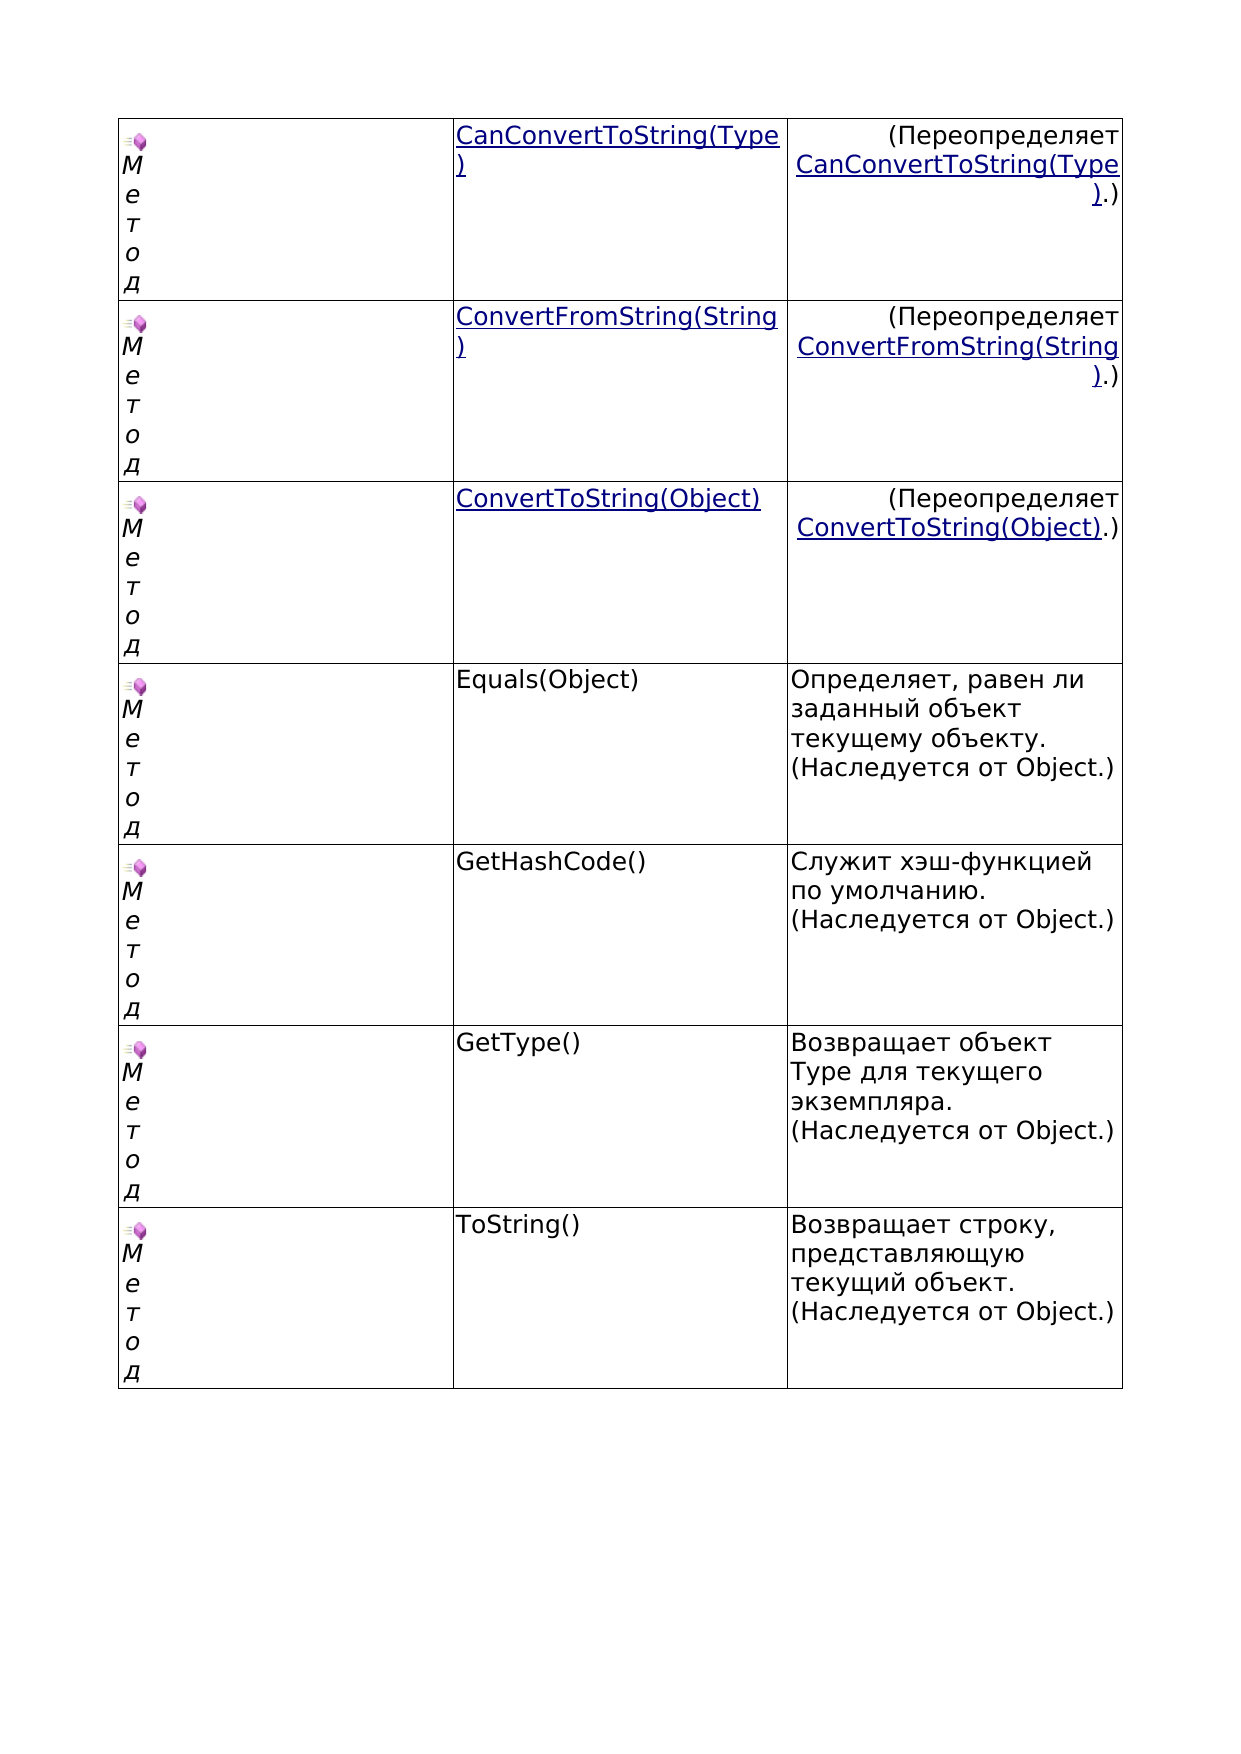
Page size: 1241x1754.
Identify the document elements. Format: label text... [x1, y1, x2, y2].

picture [121, 1041, 147, 1059]
table_cell (Переопределяет ConvertToString(Object).) [788, 482, 1122, 662]
picture [121, 133, 147, 151]
table_cell [119, 482, 453, 662]
table_cell [119, 119, 453, 299]
picture [121, 859, 147, 877]
table_cell GetType() [454, 1026, 787, 1207]
table_cell (Переопределяет ConvertFromString(String).) [788, 301, 1122, 481]
table_cell ConvertFromString(String) [454, 301, 787, 481]
table_cell Equals(Object) [454, 664, 787, 844]
table_cell CanConvertToString(Type) [454, 119, 787, 299]
table_cell [119, 845, 453, 1025]
picture [121, 315, 147, 333]
table_cell GetHashCode() [454, 845, 787, 1025]
table_cell ConvertToString(Object) [454, 482, 787, 662]
table_cell Возвращает объект Type для текущего экземпляра. (Наследуется от Object.) [788, 1026, 1122, 1207]
table_cell [119, 301, 453, 481]
table_cell [119, 1208, 453, 1388]
table_cell ToString() [454, 1208, 787, 1388]
table_cell Определяет, равен ли заданный объект текущему объекту. (Наследуется от Object.) [788, 664, 1122, 844]
table_cell [119, 1026, 453, 1207]
table_cell [119, 664, 453, 844]
table_cell Возвращает строку, представляющую текущий объект. (Наследуется от Object.) [788, 1208, 1122, 1388]
table_cell Служит хэш-функцией по умолчанию. (Наследуется от Object.) [788, 845, 1122, 1025]
table_cell (Переопределяет CanConvertToString(Type).) [788, 119, 1122, 299]
picture [121, 496, 147, 514]
picture [121, 678, 147, 696]
picture [121, 1222, 147, 1240]
